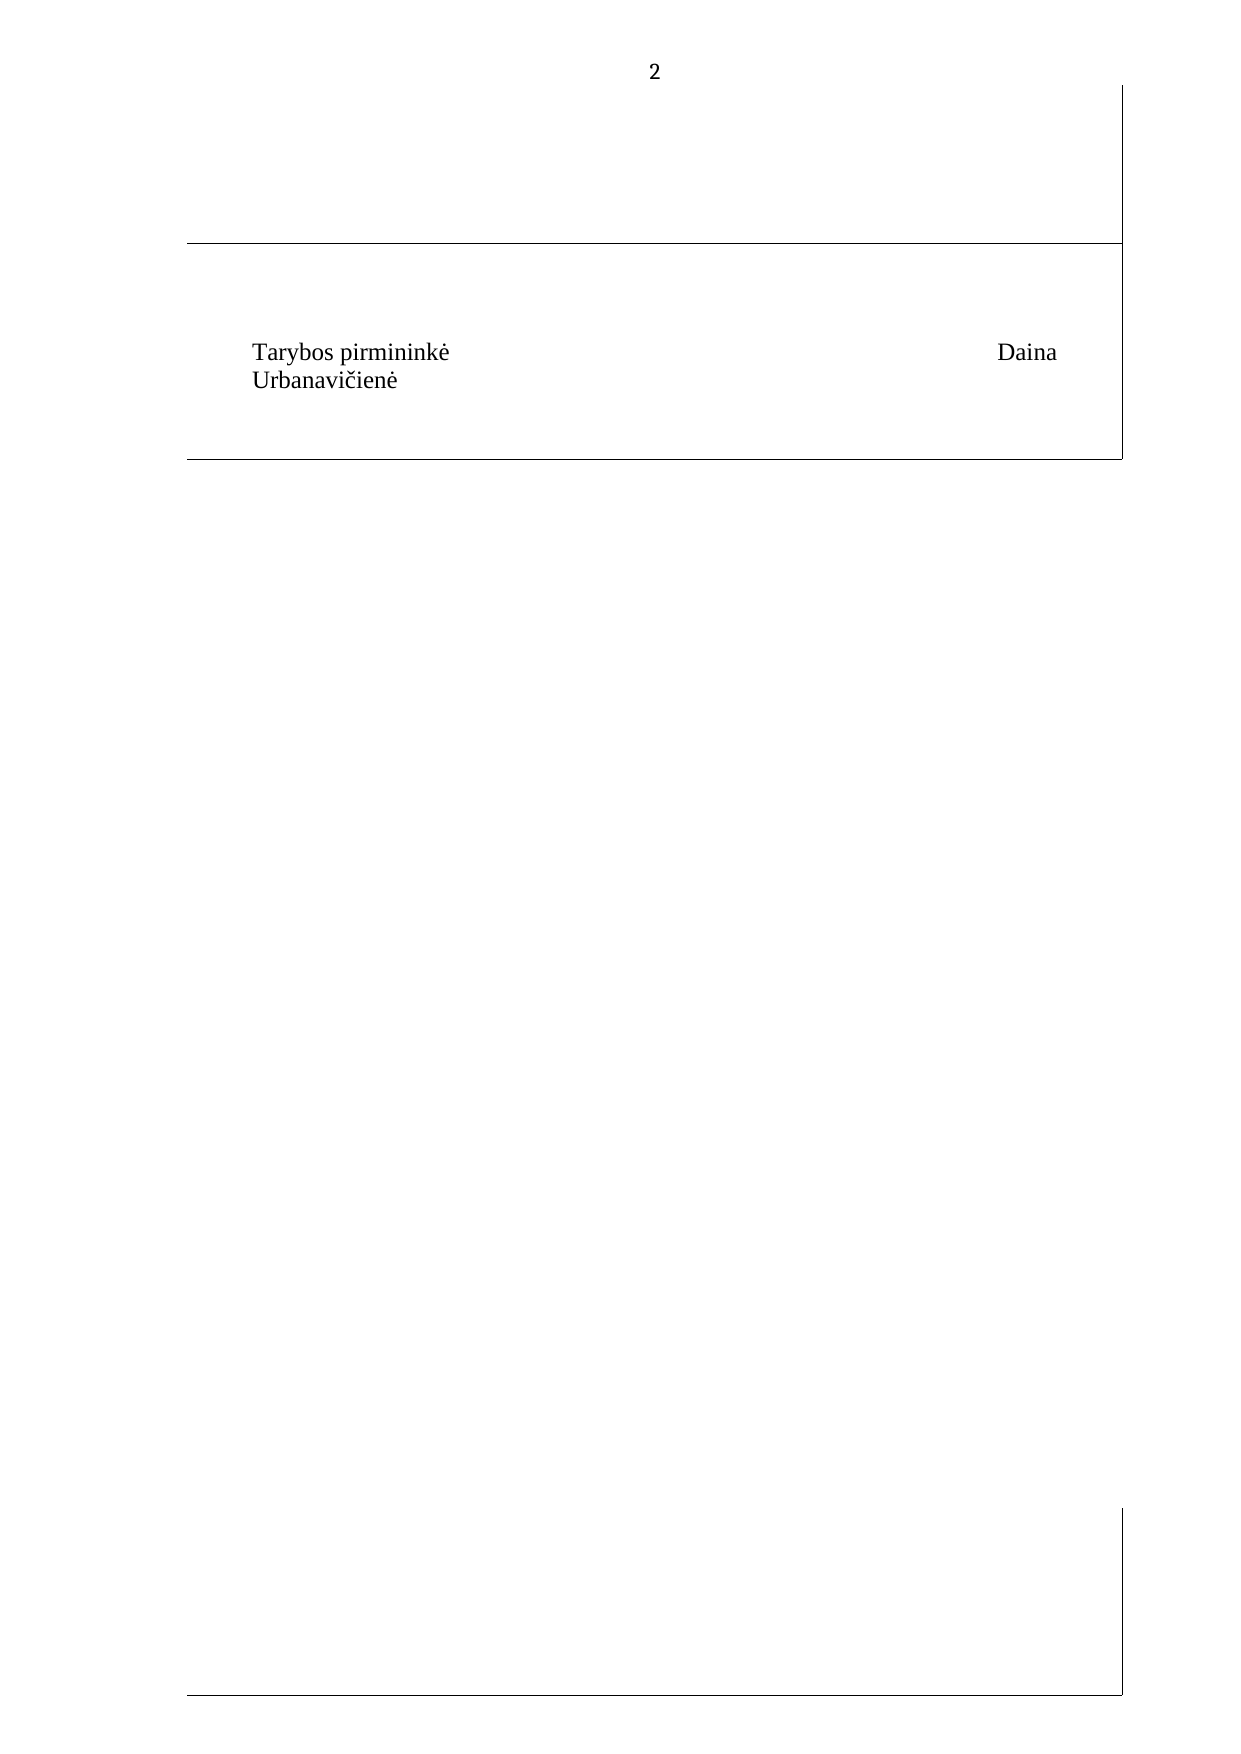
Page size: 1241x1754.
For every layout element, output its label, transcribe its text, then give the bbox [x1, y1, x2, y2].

text Tarybos pirmininkė Daina Urbanavičienė [187, 337, 1122, 459]
